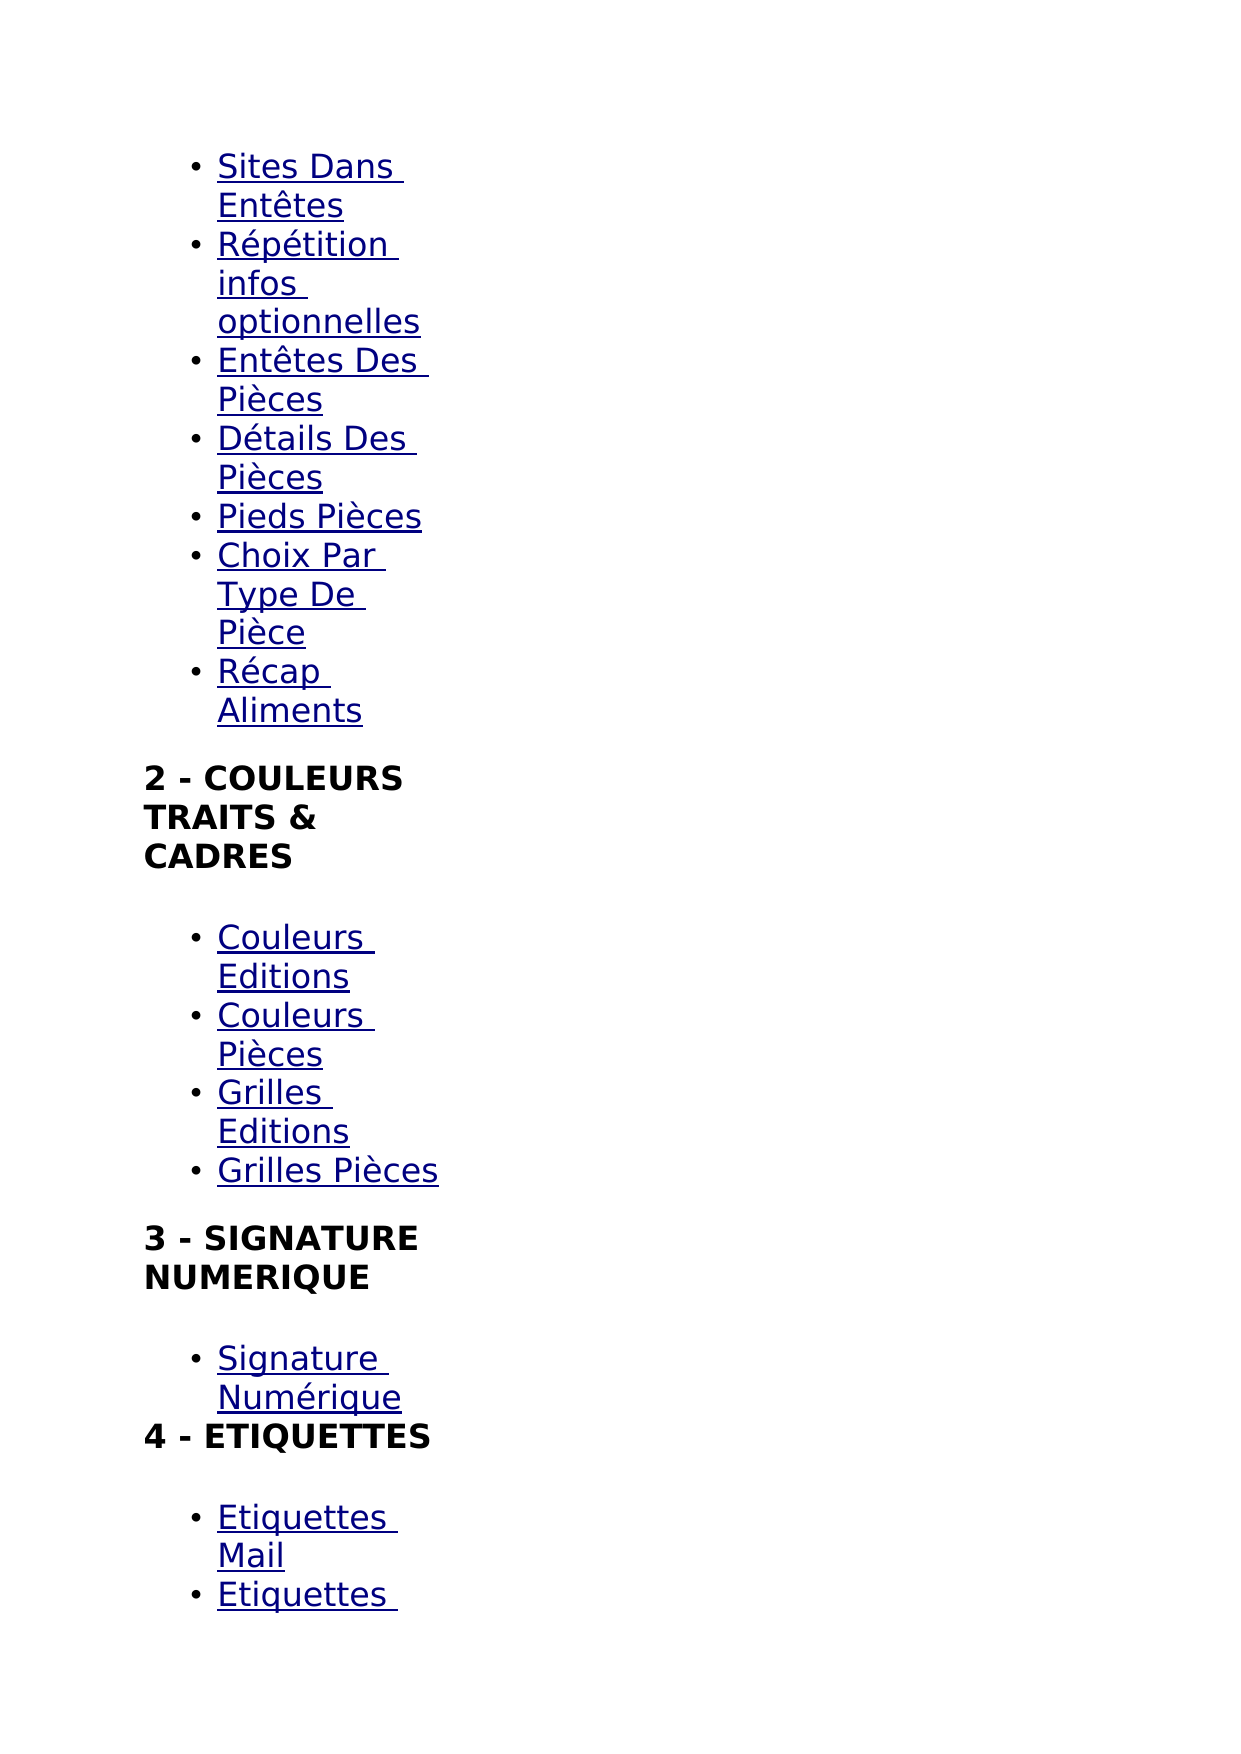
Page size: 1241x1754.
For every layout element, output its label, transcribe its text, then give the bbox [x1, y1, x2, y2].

table_header Options Paramétrables 1 - PIECES Sites Dans Entêtes Répétition infos optionnelles Entêtes Des Pièces Détails Des Pièces Pieds Pièces Choix Par Type De Pièce Récap Aliments 2 - COULEURS TRAITS & CADRES Couleurs Editions Couleurs Pièces Grilles Editions Grilles Pièces 3 - SIGNATURE NUMERIQUE Signature Numérique 4 - ETIQUETTES Etiquettes Mail Etiquettes Articles 5 - REF INTERNES & EXTERNES Résultats & Statistiques 6 - COURRIERS Compta Auxiliaire Fournisseurs & Clients Autres 7 - TEXTES FICHIERS RTF Textes Entêtes de page Textes Entêtes de pièce Textes Pieds de pièce Textes Signatures & Tampon Textes Pieds de page Textes Conditions générales Textes Compta Auxilliaire Textes Pointage Dépointage Signatures 8 - MODULE EXCEL Exploitation des fichiers exportés d'ATYS [143, 118, 494, 1615]
table_header [495, 118, 1097, 1615]
